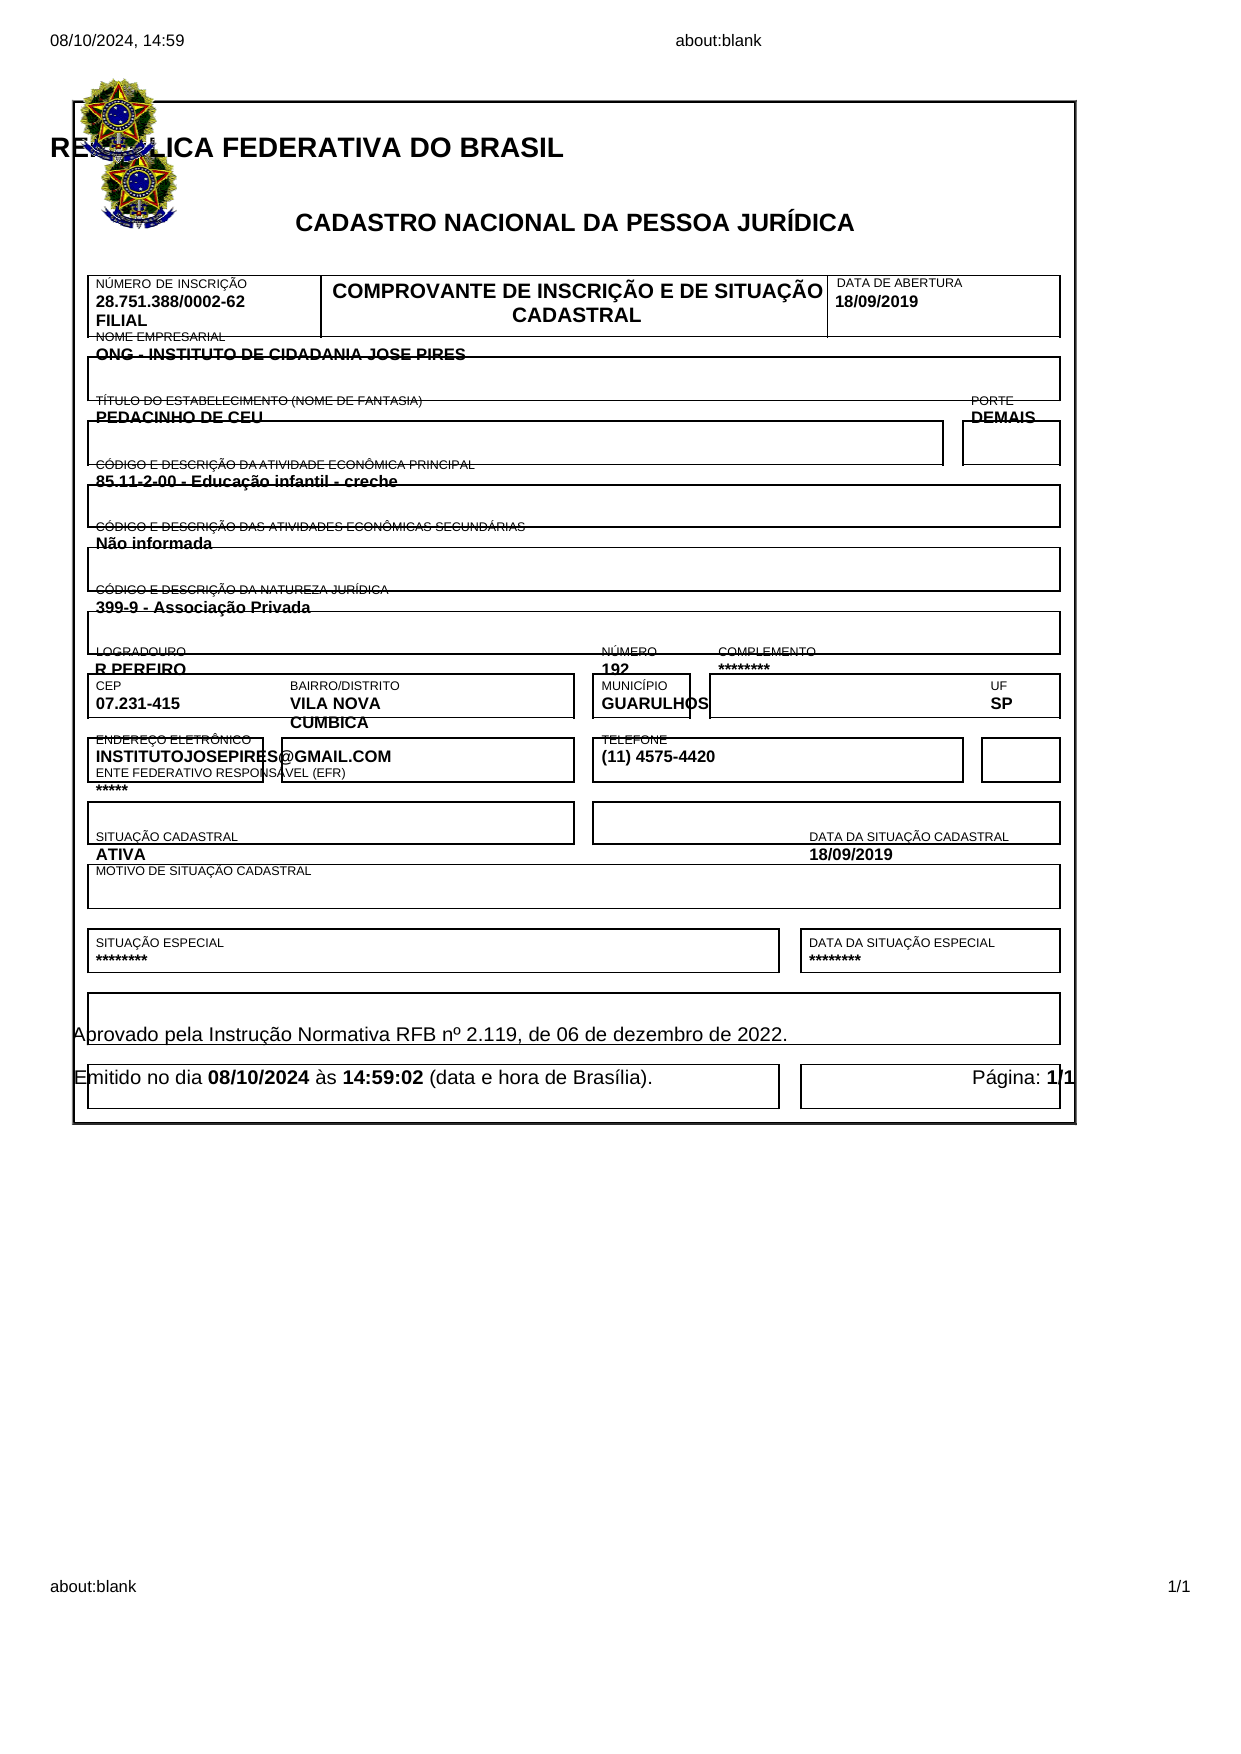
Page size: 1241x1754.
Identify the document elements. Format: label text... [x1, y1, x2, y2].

text [1077, 329, 1193, 344]
text MOTIVO DE SITUAÇÃO CADASTRAL [96, 865, 1059, 878]
text [1077, 732, 1193, 747]
text NÚMERO COMPLEMENTO 192 ******** [601, 655, 821, 679]
text CÓDIGO E DESCRIÇÃO DAATIVIDADE ECONÔMICA PRINCIPAL 85.11-2-00 - Educação infantil - creche [96, 465, 478, 484]
text [964, 747, 981, 766]
text TÍTULO DO ESTABELECIMENTO (NOME DE FANTASIA) PORTE PEDACINHO DE CEU DEMAIS [96, 401, 1041, 427]
text VILA NOVA [290, 694, 464, 717]
text 1/1 [1167, 1577, 1193, 1596]
picture [178, 141, 186, 154]
text BAIRRO/DISTRITO [290, 679, 464, 693]
text REPÚBLICA FEDERATIVA DO BRASIL [1077, 131, 1191, 164]
text ATIVA [96, 845, 243, 864]
text COMPROVANTE DE INSCRIÇÃO E DE SITUAÇÃO DATA DE ABERTURA CADASTRAL [828, 277, 963, 327]
text CÓDIGO E DESCRIÇÃO DAATIVIDADE ECONÔMICA PRINCIPAL 85.11-2-00 - Educação infantil - creche [96, 486, 478, 491]
text about:blank [50, 1577, 655, 1596]
text CÓDIGO E DESCRIÇÃO DAATIVIDADE ECONÔMICA PRINCIPAL 85.11-2-00 - Educação infantil - creche [96, 457, 478, 464]
text [1077, 864, 1193, 878]
text ENTE FEDERATIVO RESPONSÁVEL (EFR) ***** [96, 766, 349, 800]
text CADASTRO NACIONAL DA PESSOA JURÍDICA [295, 208, 1074, 236]
text [983, 747, 1059, 766]
text SITUAÇÃO CADASTRAL [96, 830, 243, 843]
picture [71, 71, 186, 233]
text MUNICÍPIO UF GUARULHOS SP [601, 679, 689, 713]
text Página: 1/1 [972, 1066, 1059, 1089]
text [1077, 747, 1193, 766]
text ONG - INSTITUTO DE CIDADANIA JOSE PIRES [96, 344, 1074, 364]
text Página: 1/1 [1061, 1066, 1074, 1089]
text (11) 4575-4420 [601, 747, 962, 766]
text CÓDIGO E DESCRIÇÃO DA NATUREZA JURÍDICA 399-9 - Associação Privada [96, 612, 392, 617]
text LOGRADOURO R PEREIRO [89, 645, 186, 653]
text Aprovado pela Instrução Normativa RFB nº 2.119, de 06 de dezembro de 2022. [1077, 1022, 1193, 1045]
text NÚMERO DE INSCRIÇÃO 28.751.388/0002-62 FILIAL [96, 277, 247, 329]
text Aprovado pela Instrução Normativa RFB nº 2.119, de 06 de dezembro de 2022. [89, 1022, 1059, 1044]
text CUMBICA [290, 718, 464, 732]
text CÓDIGO E DESCRIÇÃO DA NATUREZA JURÍDICA 399-9 - Associação Privada [96, 583, 392, 590]
text MUNICÍPIO UF GUARULHOS SP [691, 679, 709, 713]
text NÚMERO COMPLEMENTO 192 ******** [601, 645, 821, 653]
text NOME EMPRESARIAL [96, 329, 1074, 344]
text TELEFONE [601, 732, 1074, 747]
text REPÚBLICA FEDERATIVA DO BRASIL [166, 131, 1074, 164]
text Emitido no dia 08/10/2024 às 14:59:02 (data e hora de Brasília). [89, 1066, 655, 1089]
text CEP [96, 679, 182, 693]
text [1077, 344, 1193, 364]
text LOGRADOURO R PEREIRO [89, 655, 186, 673]
text TÍTULO DO ESTABELECIMENTO (NOME DE FANTASIA) PORTE PEDACINHO DE CEU DEMAIS [96, 394, 1041, 400]
text 08/10/2024, 14:59 about:blank [50, 31, 1193, 50]
text SITUAÇÃO ESPECIAL ******** [96, 936, 229, 970]
text MUNICÍPIO UF GUARULHOS SP [711, 679, 1018, 713]
text REPÚBLICA FEDERATIVA DO BRASIL [50, 131, 71, 164]
text DATA DA SITUAÇÃO CADASTRAL [809, 830, 1011, 843]
text COMPROVANTE DE INSCRIÇÃO E DE SITUAÇÃO DATA DE ABERTURA CADASTRAL [332, 277, 827, 327]
text CÓDIGO E DESCRIÇÃO DAS ATIVIDADES ECONÔMICAS SECUNDÁRIAS Não informada [96, 548, 529, 553]
text DATA DA SITUAÇÃO ESPECIAL ******** [809, 936, 997, 970]
text Página: 1/1 [1077, 1066, 1193, 1089]
text 18/09/2019 [809, 845, 1011, 864]
text 07.231-415 [96, 694, 182, 713]
text CÓDIGO E DESCRIÇÃO DAS ATIVIDADES ECONÔMICAS SECUNDÁRIAS Não informada [96, 519, 529, 526]
text CÓDIGO E DESCRIÇÃO DA NATUREZA JURÍDICA 399-9 - Associação Privada [96, 592, 392, 611]
text [1077, 208, 1193, 236]
text CÓDIGO E DESCRIÇÃO DAS ATIVIDADES ECONÔMICAS SECUNDÁRIAS Não informada [96, 528, 529, 547]
text ENDEREÇO ELETRÔNICO INSTITUTOJOSEPIRES@GMAIL.COM [96, 732, 396, 766]
text TÍTULO DO ESTABELECIMENTO (NOME DE FANTASIA) PORTE PEDACINHO DE CEU DEMAIS [96, 422, 942, 427]
